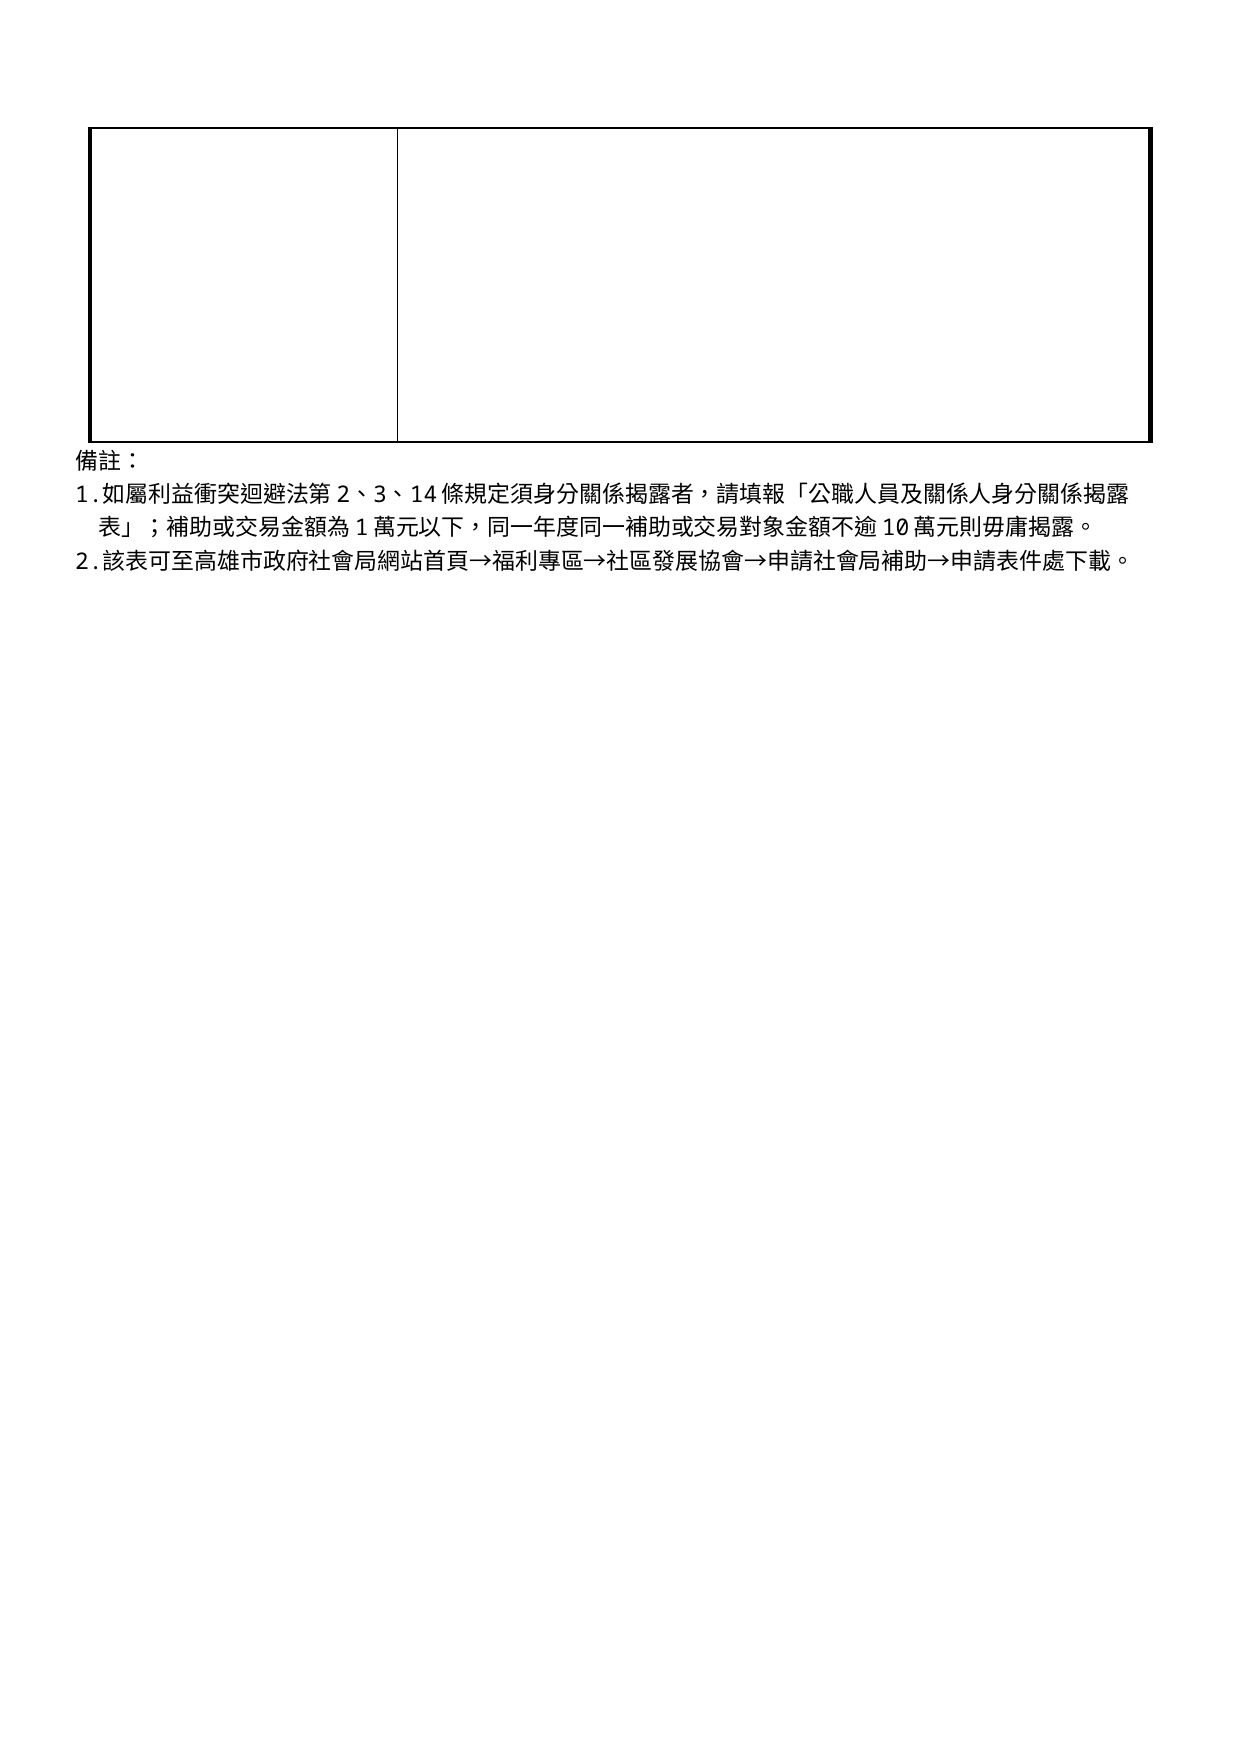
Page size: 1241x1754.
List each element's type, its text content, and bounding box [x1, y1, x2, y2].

text 1.如屬利益衝突迴避法第2、3、14條規定須身分關係揭露者，請填報「公職人員及關係人身分關係揭露表」；補助或交易金額為1萬元以下，同一年度同一補助或交易對象金額不逾10萬元則毋庸揭露。 [75, 476, 1165, 542]
table_cell [92, 129, 397, 441]
text 備註： [75, 443, 1165, 476]
table_cell [398, 129, 1148, 441]
text 2.該表可至高雄市政府社會局網站首頁→福利專區→社區發展協會→申請社會局補助→申請表件處下載。 [75, 542, 1165, 576]
